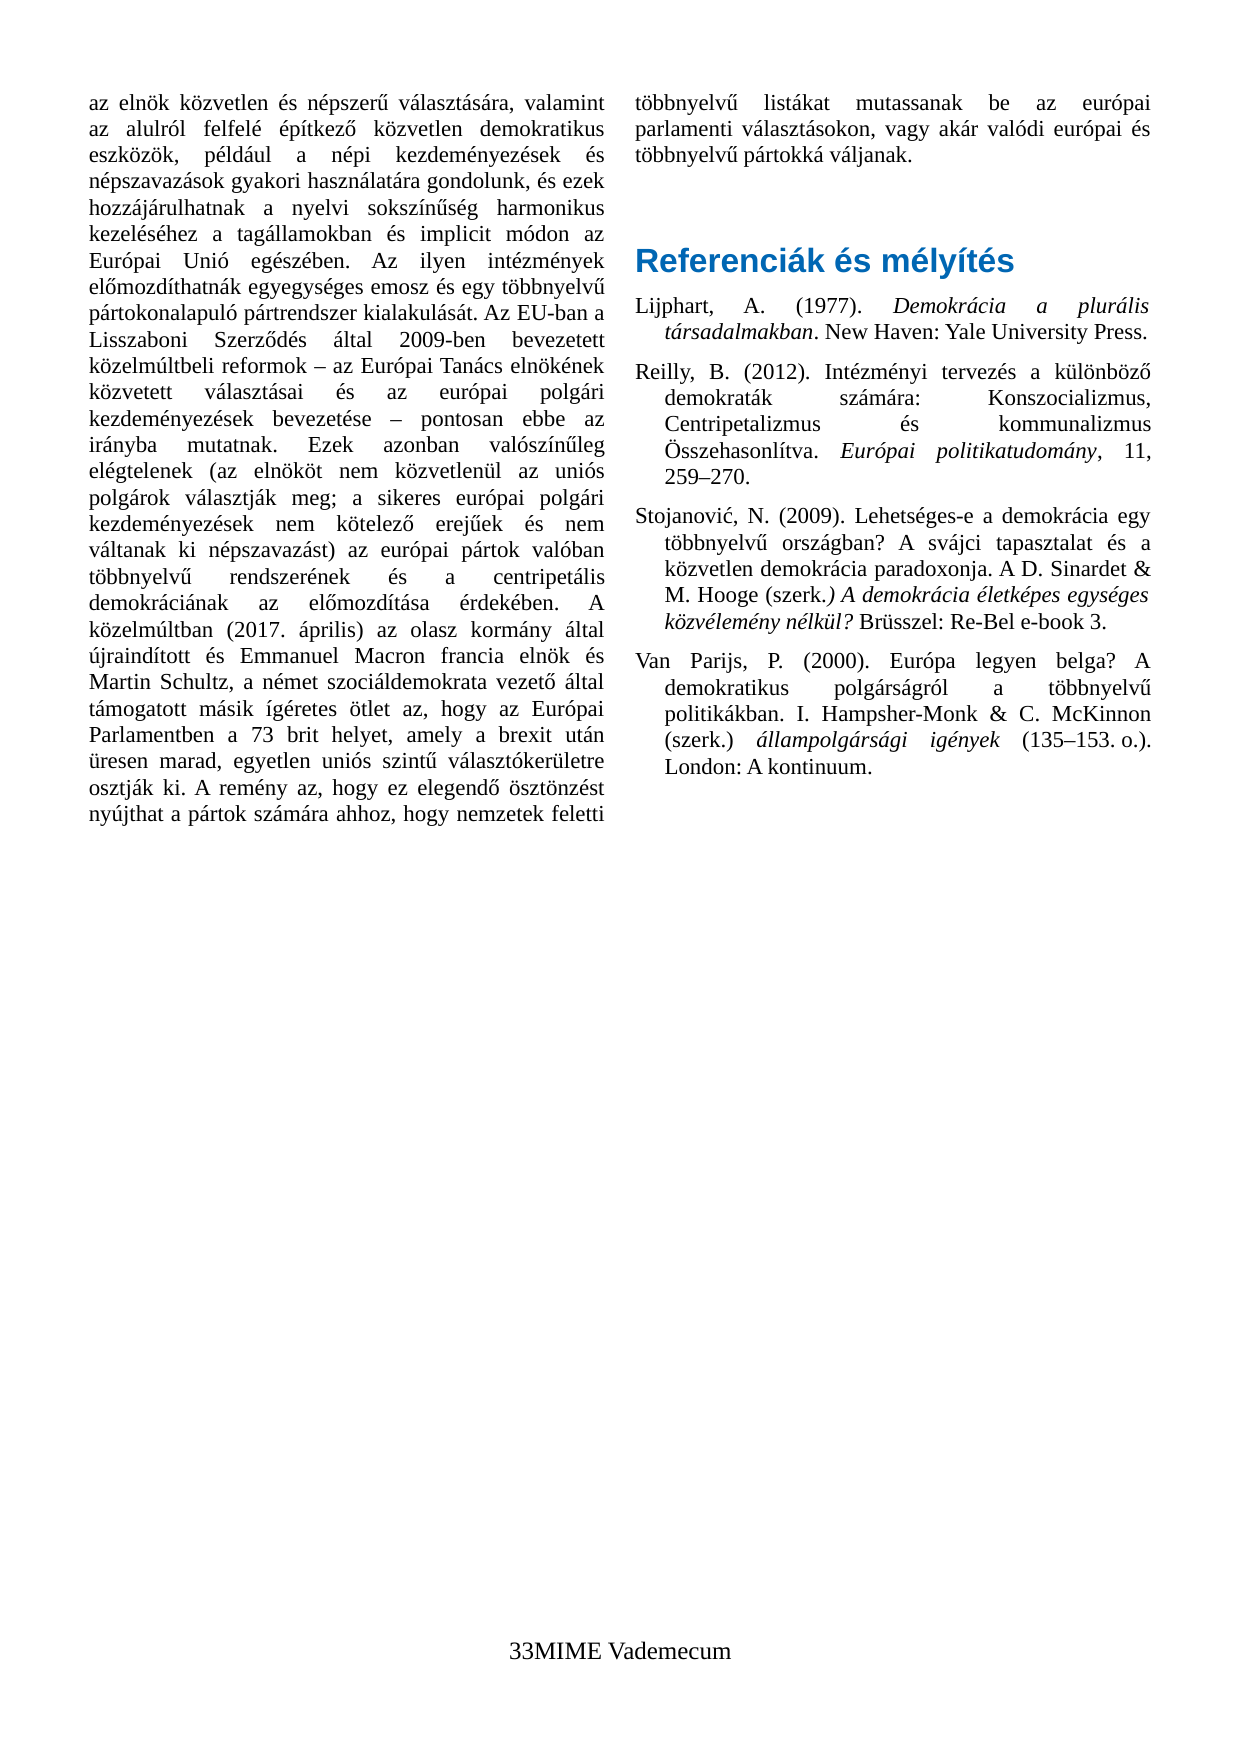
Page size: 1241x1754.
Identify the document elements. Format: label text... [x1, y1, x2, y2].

text Van Parijs, P. (2000). Európa legyen belga? A demokratikus polgárságról a többnyelvű politikákban. I. Hampsher-Monk & C. McKinnon (szerk.) állampolgársági igények (135–153. o.). London: A kontinuum. [635, 647, 1152, 779]
text Reilly, B. (2012). Intézményi tervezés a különböző demokraták számára: Konszocializmus, Centripetalizmus és kommunalizmus Összehasonlítva. Európai politikatudomány, 11, 259–270. [635, 358, 1152, 489]
text Stojanović, N. (2009). Lehetséges-e a demokrácia egy többnyelvű országban? A svájci tapasztalat és a közvetlen demokrácia paradoxonja. A D. Sinardet & M. Hooge (szerk.) A demokrácia életképes egységes közvélemény nélkül? Brüsszel: Re-Bel e-book 3. [635, 502, 1152, 634]
subtitle Referenciák és mélyítés [635, 241, 1152, 279]
text Lijphart, A. (1977). Demokrácia a plurális társadalmakban. New Haven: Yale University Press. [635, 292, 1152, 345]
text az elnök közvetlen és népszerű választására, valamint az alulról felfelé építkező közvetlen demokratikus eszközök, például a népi kezdeményezések és népszavazások gyakori használatára gondolunk, és ezek hozzájárulhatnak a nyelvi sokszínűség harmonikus kezeléséhez a tagállamokban és implicit módon az Európai Unió egészében. Az ilyen intézmények előmozdíthatnák egyegységes emosz és egy többnyelvű pártokonalapuló pártrendszer kialakulását. Az EU-ban a Lisszaboni Szerződés által 2009-ben bevezetett közelmúltbeli reformok – az Európai Tanács elnökének közvetett választásai és az európai polgári kezdeményezések bevezetése – pontosan ebbe az irányba mutatnak. Ezek azonban valószínűleg elégtelenek (az elnököt nem közvetlenül az uniós polgárok választják meg; a sikeres európai polgári kezdeményezések nem kötelező erejűek és nem váltanak ki népszavazást) az európai pártok valóban többnyelvű rendszerének és a centripetális demokráciának az előmozdítása érdekében. A közelmúltban (2017. április) az olasz kormány által újraindított és Emmanuel Macron francia elnök és Martin Schultz, a német szociáldemokrata vezető által támogatott másik ígéretes ötlet az, hogy az Európai Parlamentben a 73 brit helyet, amely a brexit után üresen marad, egyetlen uniós szintű választókerületre osztják ki. A remény az, hogy ez elegendő ösztönzést nyújthat a pártok számára ahhoz, hogy nemzetek feletti [88, 88, 605, 826]
text többnyelvű listákat mutassanak be az európai parlamenti választásokon, vagy akár valódi európai és többnyelvű pártokká váljanak. [635, 88, 1152, 168]
